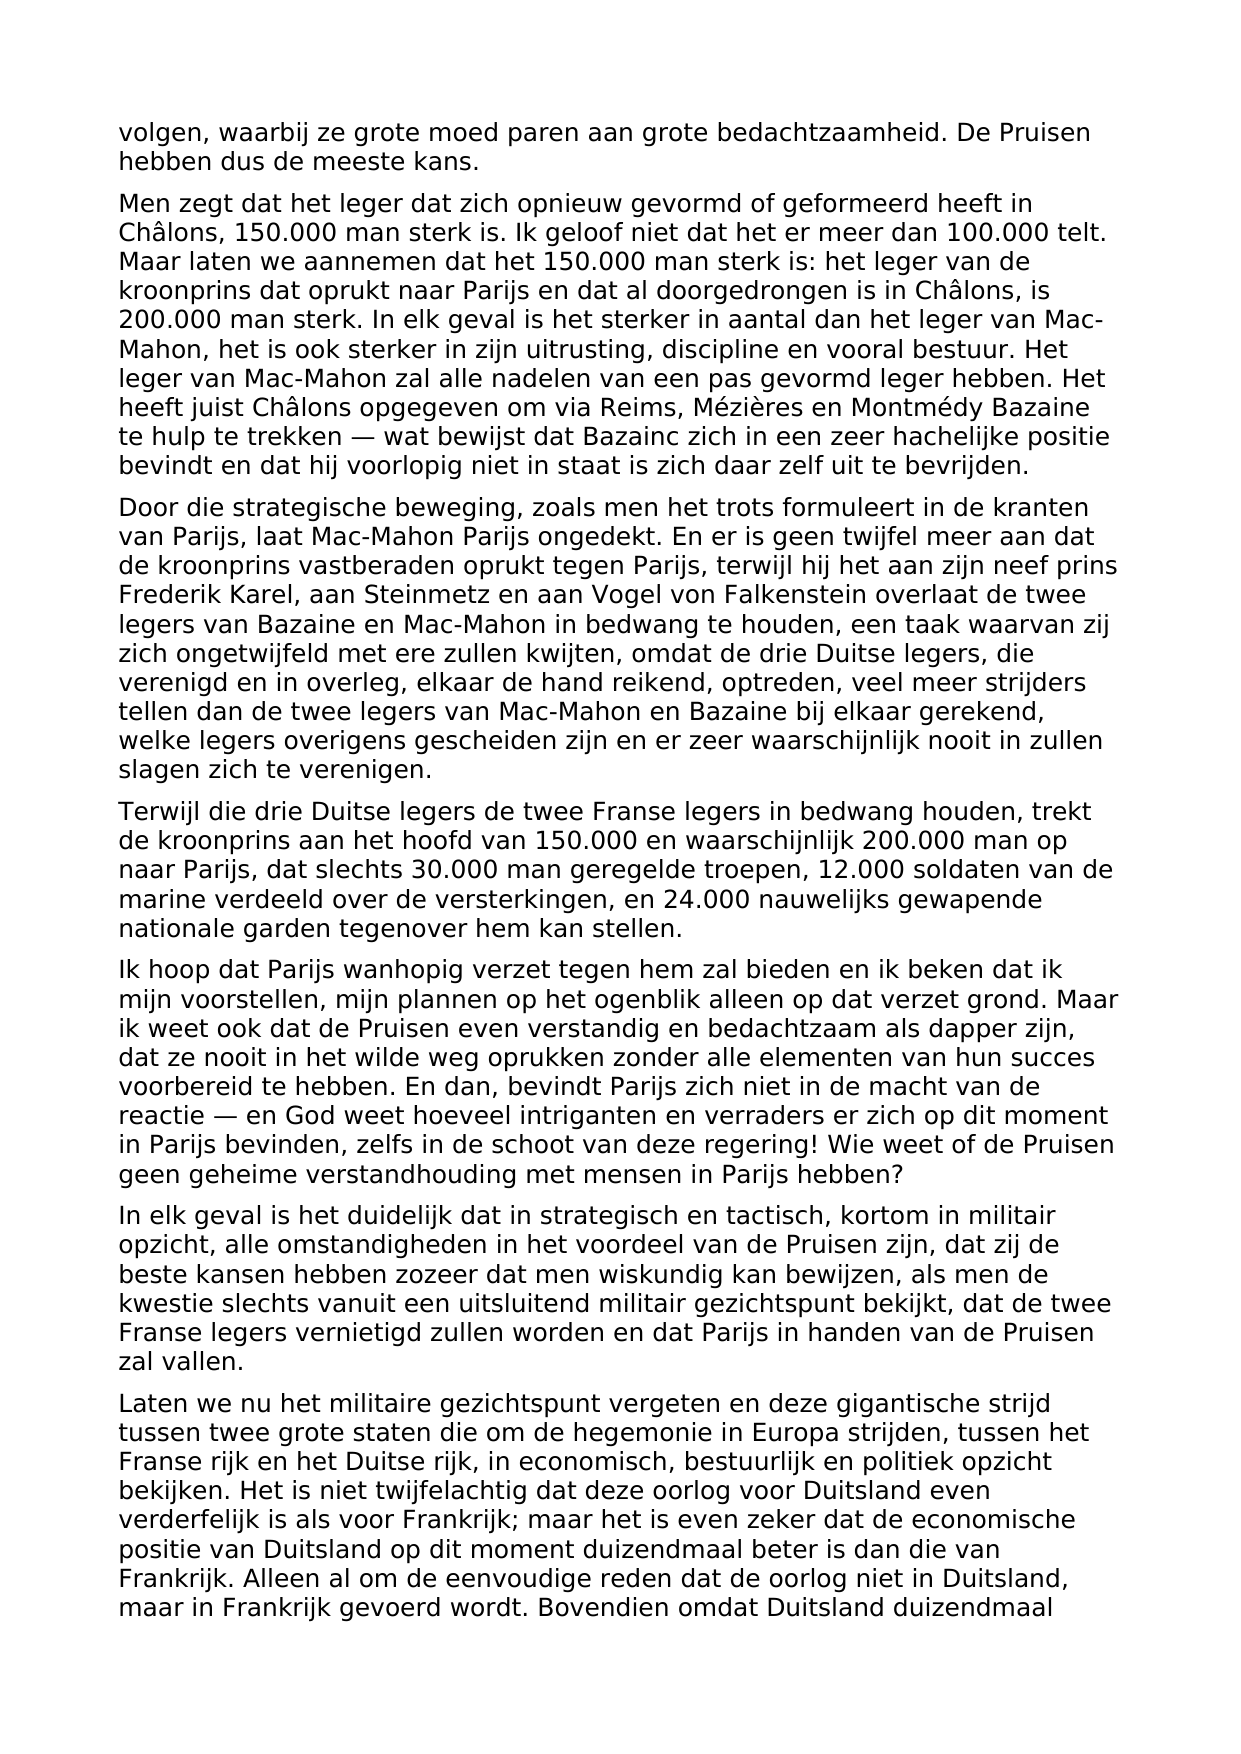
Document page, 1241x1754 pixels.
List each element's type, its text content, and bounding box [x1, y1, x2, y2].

text Terwijl die drie Duitse legers de twee Franse legers in bedwang houden, trekt de kroonprins aan het hoofd van 150.000 en waarschijnlijk 200.000 man op naar Parijs, dat slechts 30.000 man geregelde troepen, 12.000 soldaten van de marine verdeeld over de versterkingen, en 24.000 nauwelijks gewapende nationale garden tegenover hem kan stellen. [118, 797, 1122, 943]
text Men zegt dat het leger dat zich opnieuw gevormd of geformeerd heeft in Châlons, 150.000 man sterk is. Ik geloof niet dat het er meer dan 100.000 telt. Maar laten we aannemen dat het 150.000 man sterk is: het leger van de kroonprins dat oprukt naar Parijs en dat al doorgedrongen is in Châlons, is 200.000 man sterk. In elk geval is het sterker in aantal dan het leger van Mac-Mahon, het is ook sterker in zijn uitrusting, discipline en vooral bestuur. Het leger van Mac-Mahon zal alle nadelen van een pas gevormd leger hebben. Het heeft juist Châlons opgegeven om via Reims, Mézières en Montmédy Bazaine te hulp te trekken — wat bewijst dat Bazainc zich in een zeer hachelijke positie bevindt en dat hij voorlopig niet in staat is zich daar zelf uit te bevrijden. [118, 189, 1122, 481]
text Door die strategische beweging, zoals men het trots formuleert in de kranten van Parijs, laat Mac-Mahon Parijs ongedekt. En er is geen twijfel meer aan dat de kroonprins vastberaden oprukt tegen Parijs, terwijl hij het aan zijn neef prins Frederik Karel, aan Steinmetz en aan Vogel von Falkenstein overlaat de twee legers van Bazaine en Mac-Mahon in bedwang te houden, een taak waarvan zij zich ongetwijfeld met ere zullen kwijten, omdat de drie Duitse legers, die verenigd en in overleg, elkaar de hand reikend, optreden, veel meer strijders tellen dan de twee legers van Mac-Mahon en Bazaine bij elkaar gerekend, welke legers overigens gescheiden zijn en er zeer waarschijnlijk nooit in zullen slagen zich te verenigen. [118, 493, 1122, 785]
text Laten we nu het militaire gezichtspunt vergeten en deze gigantische strijd tussen twee grote staten die om de hegemonie in Europa strijden, tussen het Franse rijk en het Duitse rijk, in economisch, bestuurlijk en politiek opzicht bekijken. Het is niet twijfelachtig dat deze oorlog voor Duitsland even verderfelijk is als voor Frankrijk; maar het is even zeker dat de economische positie van Duitsland op dit moment duizendmaal beter is dan die van Frankrijk. Alleen al om de eenvoudige reden dat de oorlog niet in Duitsland, maar in Frankrijk gevoerd wordt. Bovendien omdat Duitsland duizendmaal [118, 1389, 1122, 1622]
text volgen, waarbij ze grote moed paren aan grote bedachtzaamheid. De Pruisen hebben dus de meeste kans. [118, 118, 1122, 176]
text Ik hoop dat Parijs wanhopig verzet tegen hem zal bieden en ik beken dat ik mijn voorstellen, mijn plannen op het ogenblik alleen op dat verzet grond. Maar ik weet ook dat de Pruisen even verstandig en bedachtzaam als dapper zijn, dat ze nooit in het wilde weg oprukken zonder alle elementen van hun succes voorbereid te hebben. En dan, bevindt Parijs zich niet in de macht van de reactie — en God weet hoeveel intriganten en verraders er zich op dit moment in Parijs bevinden, zelfs in de schoot van deze regering! Wie weet of de Pruisen geen geheime verstandhouding met mensen in Parijs hebben? [118, 956, 1122, 1189]
text In elk geval is het duidelijk dat in strategisch en tactisch, kortom in militair opzicht, alle omstandigheden in het voordeel van de Pruisen zijn, dat zij de beste kansen hebben zozeer dat men wiskundig kan bewijzen, als men de kwestie slechts vanuit een uitsluitend militair gezichtspunt bekijkt, dat de twee Franse legers vernietigd zullen worden en dat Parijs in handen van de Pruisen zal vallen. [118, 1201, 1122, 1376]
